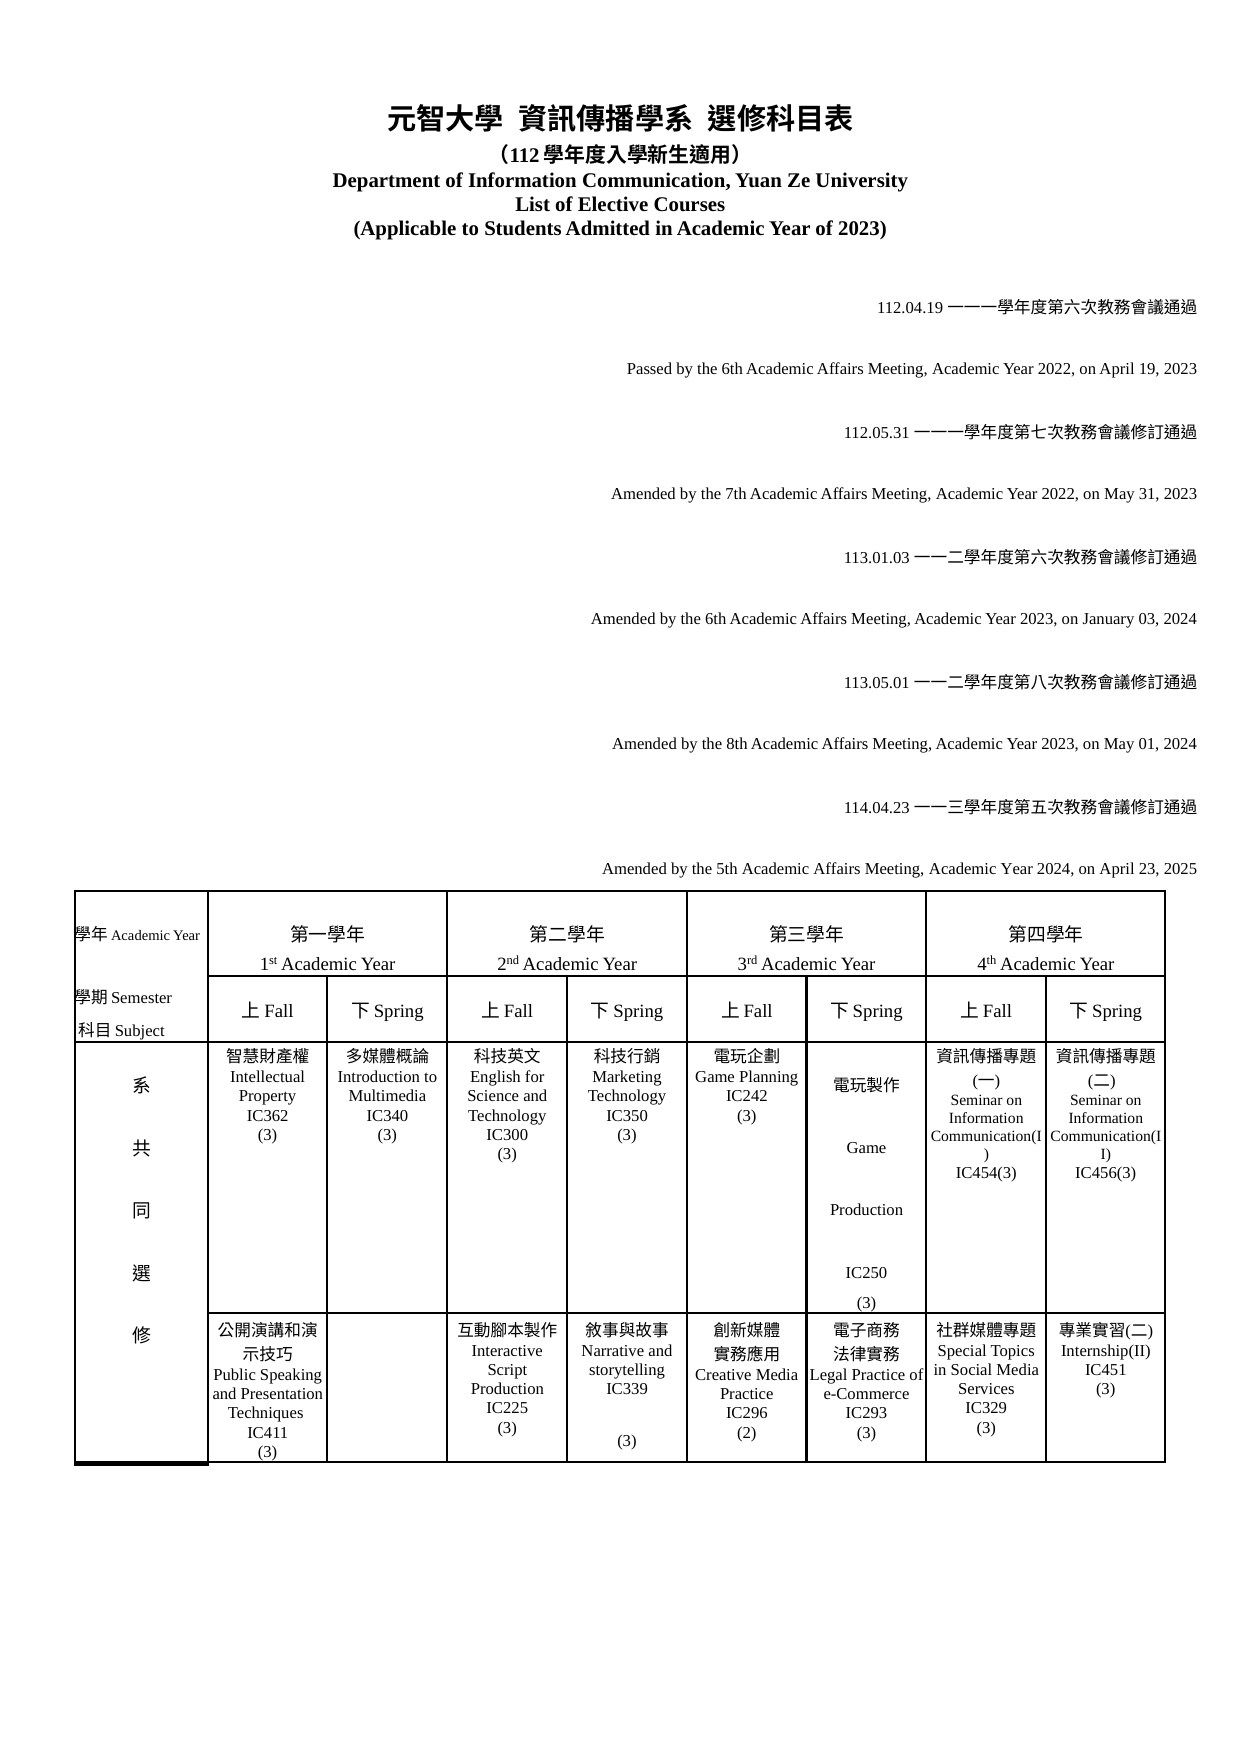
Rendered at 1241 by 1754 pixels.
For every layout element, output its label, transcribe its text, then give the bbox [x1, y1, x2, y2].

text Amended by the 6th Academic Affairs Meeting, Academic Year 2023, on January 03, 2024 [123, 577, 1197, 639]
table_cell 下Spring [568, 977, 686, 1041]
table_cell 上Fall [927, 977, 1045, 1041]
text 113.05.01 一一二學年度第八次教務會議修訂通過 [123, 639, 1197, 702]
table_header 第三學年 3rd Academic Year [688, 892, 925, 975]
table_cell 資訊傳播專題 (二) Seminar on Information Communication(II) IC456(3) [1047, 1043, 1164, 1312]
table_cell 多媒體概論 Introduction to Multimedia IC340 (3) [328, 1043, 446, 1312]
table_cell 資訊傳播專題(一) Seminar on Information Communication(I) IC454(3) [927, 1043, 1045, 1312]
text List of Elective Courses [75, 192, 1165, 216]
table_cell 系 共 同 選 修 Department Elective Courses [76, 1043, 207, 1461]
table_cell 電玩製作 Game Production IC250 (3) [808, 1043, 925, 1312]
table_cell 公開演講和演示技巧 Public Speaking and Presentation Techniques IC411 (3) [209, 1314, 326, 1461]
text Amended by the 5th Academic Affairs Meeting, Academic Year 2024, on April 23, 2025 [75, 827, 1197, 889]
table_cell 電子商務 法律實務 Legal Practice of e-Commerce IC293 (3) [808, 1314, 925, 1461]
text (Applicable to Students Admitted in Academic Year of 2023) [75, 216, 1165, 240]
text 112.05.31 一一一學年度第七次教務會議修訂通過 [123, 389, 1197, 452]
text Amended by the 8th Academic Affairs Meeting, Academic Year 2023, on May 01, 2024 [123, 702, 1197, 764]
table_cell 電玩企劃 Game Planning IC242 (3) [688, 1043, 805, 1312]
table_cell 下Spring [1047, 977, 1164, 1041]
text 元智大學 資訊傳播學系 選修科目表 （112學年度入學新生適用） [75, 96, 1165, 168]
table_header 第四學年 4th Academic Year [927, 892, 1164, 975]
table_cell 社群媒體專題 Special Topics in Social Media Services IC329 (3) [927, 1314, 1045, 1461]
text Amended by the 7th Academic Affairs Meeting, Academic Year 2022, on May 31, 2023 [123, 452, 1197, 514]
text Department of Information Communication, Yuan Ze University [75, 168, 1165, 192]
table_cell 科技行銷 Marketing Technology IC350 (3) [568, 1043, 686, 1312]
table_cell 敘事與故事 Narrative and storytelling IC339 (3) [568, 1314, 686, 1461]
table_cell 科技英文 English for Science and Technology IC300 (3) [448, 1043, 566, 1312]
text 112.04.19 一一一學年度第六次教務會議通過 [123, 264, 1197, 327]
table_header 第一學年 1st Academic Year [209, 892, 446, 975]
table_cell 下Spring [808, 977, 925, 1041]
table_cell 專業實習(二) Internship(II) IC451 (3) [1047, 1314, 1164, 1461]
table_cell [328, 1314, 446, 1461]
table_header 第二學年 2nd Academic Year [448, 892, 686, 975]
table_cell 創新媒體 實務應用 Creative Media Practice IC296 (2) [688, 1314, 805, 1461]
table_cell 智慧財產權 Intellectual Property IC362 (3) [209, 1043, 326, 1312]
text Passed by the 6th Academic Affairs Meeting, Academic Year 2022, on April 19, 2023 [123, 327, 1197, 389]
text 113.01.03 一一二學年度第六次教務會議修訂通過 [123, 514, 1197, 577]
table_cell 互動腳本製作 Interactive Script Production IC225 (3) [448, 1314, 566, 1461]
table_header 學年Academic Year 學期Semester 科目Subject [76, 892, 207, 1041]
table_cell 上Fall [448, 977, 566, 1041]
text 114.04.23 一一三學年度第五次教務會議修訂通過 [123, 764, 1197, 827]
table_cell 上Fall [688, 977, 805, 1041]
table_cell 上Fall [209, 977, 326, 1041]
table_cell 下Spring [328, 977, 446, 1041]
